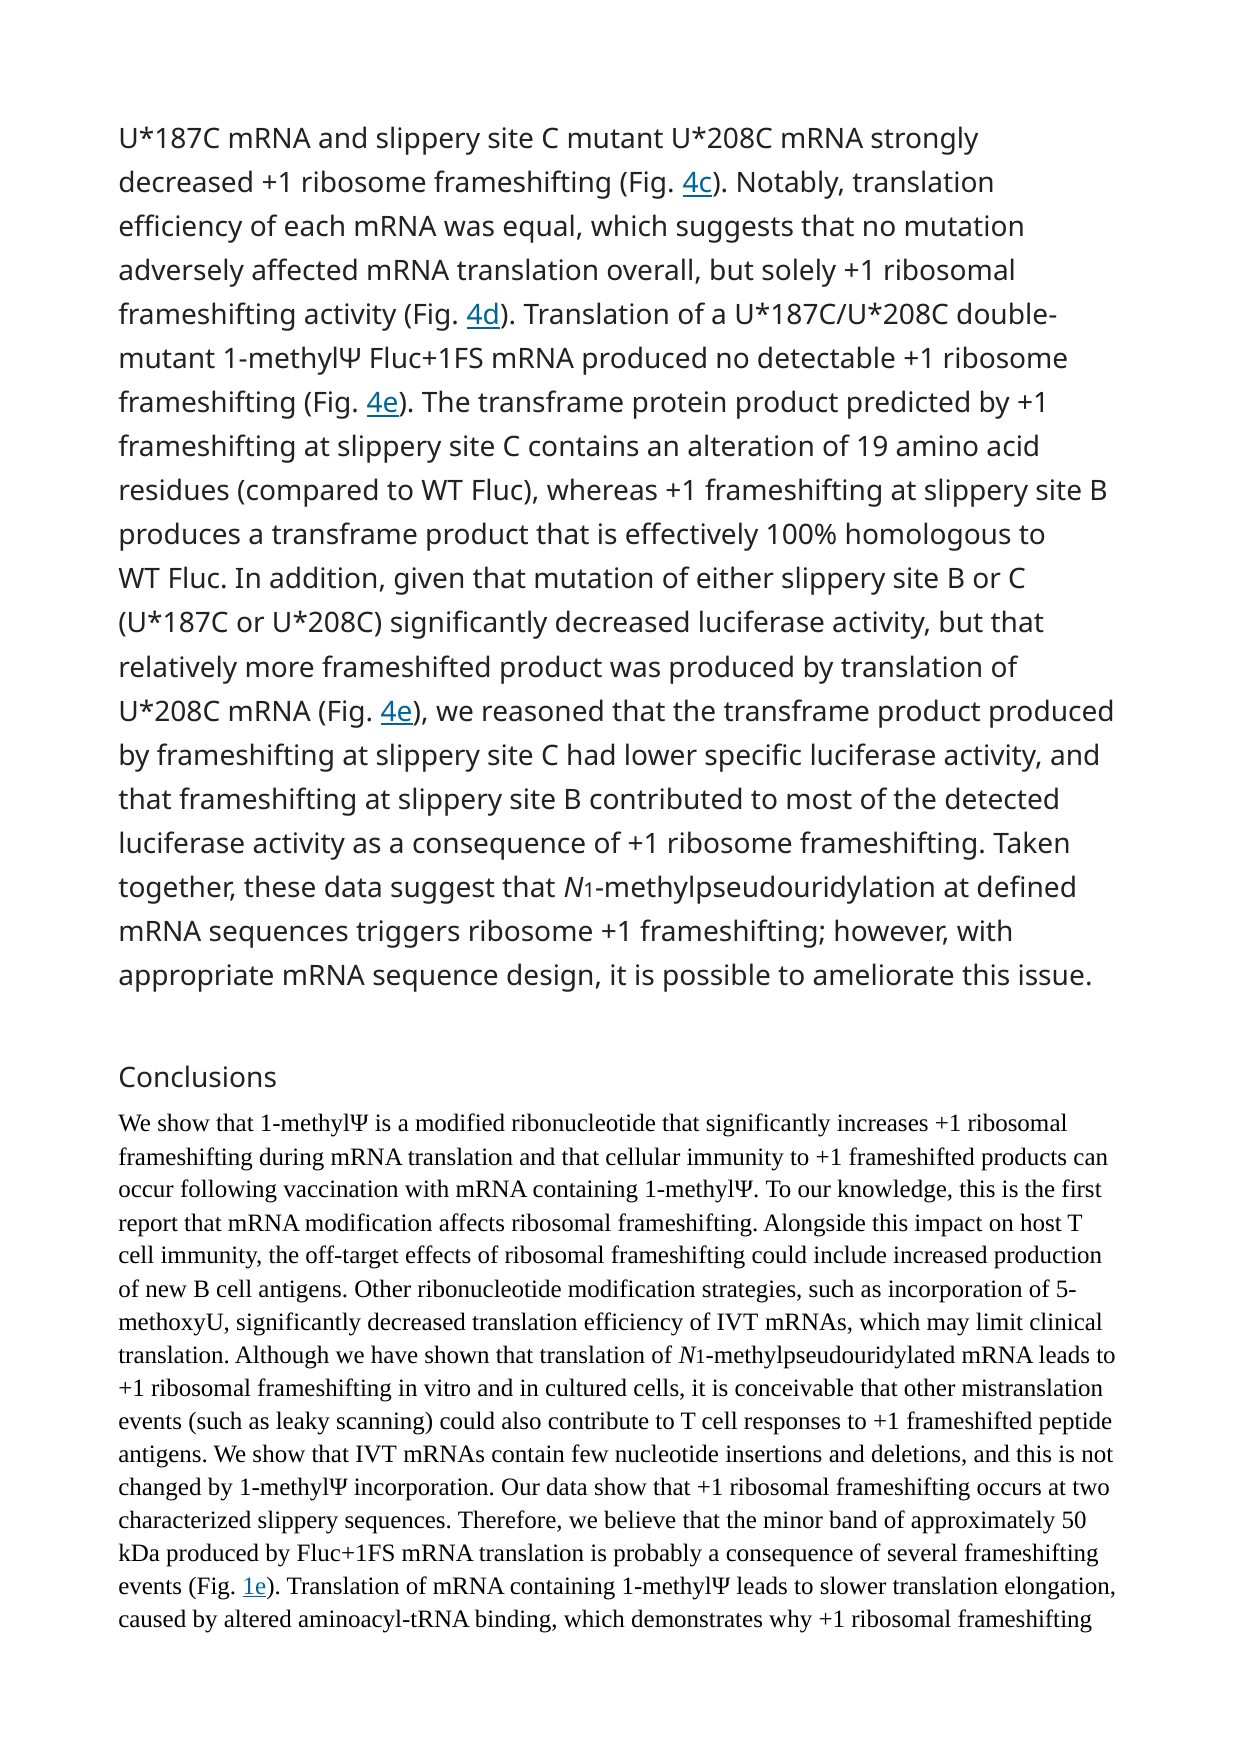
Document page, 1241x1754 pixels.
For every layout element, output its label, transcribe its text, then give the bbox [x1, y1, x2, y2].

text U*187C mRNA and slippery site C mutant U*208C mRNA strongly decreased +1 ribosome frameshifting (Fig. 4c). Notably, translation efficiency of each mRNA was equal, which suggests that no mutation adversely affected mRNA translation overall, but solely +1 ribosomal frameshifting activity (Fig. 4d). Translation of a U*187C/U*208C double-mutant 1-methylΨ Fluc+1FS mRNA produced no detectable +1 ribosome frameshifting (Fig. 4e). The transframe protein product predicted by +1 frameshifting at slippery site C contains an alteration of 19 amino acid residues (compared to WT Fluc), whereas +1 frameshifting at slippery site B produces a transframe product that is effectively 100% homologous to WT Fluc. In addition, given that mutation of either slippery site B or C (U*187C or U*208C) significantly decreased luciferase activity, but that relatively more frameshifted product was produced by translation of U*208C mRNA (Fig. 4e), we reasoned that the transframe product produced by frameshifting at slippery site C had lower specific luciferase activity, and that frameshifting at slippery site B contributed to most of the detected luciferase activity as a consequence of +1 ribosome frameshifting. Taken together, these data suggest that N1-methylpseudouridylation at defined mRNA sequences triggers ribosome +1 frameshifting; however, with appropriate mRNA sequence design, it is possible to ameliorate this issue. [118, 118, 1122, 994]
text We show that 1-methylΨ is a modified ribonucleotide that significantly increases +1 ribosomal frameshifting during mRNA translation and that cellular immunity to +1 frameshifted products can occur following vaccination with mRNA containing 1-methylΨ. To our knowledge, this is the first report that mRNA modification affects ribosomal frameshifting. Alongside this impact on host T cell immunity, the off-target effects of ribosomal frameshifting could include increased production of new B cell antigens. Other ribonucleotide modification strategies, such as incorporation of 5-methoxyU, significantly decreased translation efficiency of IVT mRNAs, which may limit clinical translation. Although we have shown that translation of N1-methylpseudouridylated mRNA leads to +1 ribosomal frameshifting in vitro and in cultured cells, it is conceivable that other mistranslation events (such as leaky scanning) could also contribute to T cell responses to +1 frameshifted peptide antigens. We show that IVT mRNAs contain few nucleotide insertions and deletions, and this is not changed by 1-methylΨ incorporation. Our data show that +1 ribosomal frameshifting occurs at two characterized slippery sequences. Therefore, we believe that the minor band of approximately 50 kDa produced by Fluc+1FS mRNA translation is probably a consequence of several frameshifting events (Fig. 1e). Translation of mRNA containing 1-methylΨ leads to slower translation elongation, caused by altered aminoacyl-tRNA binding, which demonstrates why +1 ribosomal frameshifting [118, 1108, 1122, 1633]
subtitle Conclusions [118, 1058, 1122, 1096]
